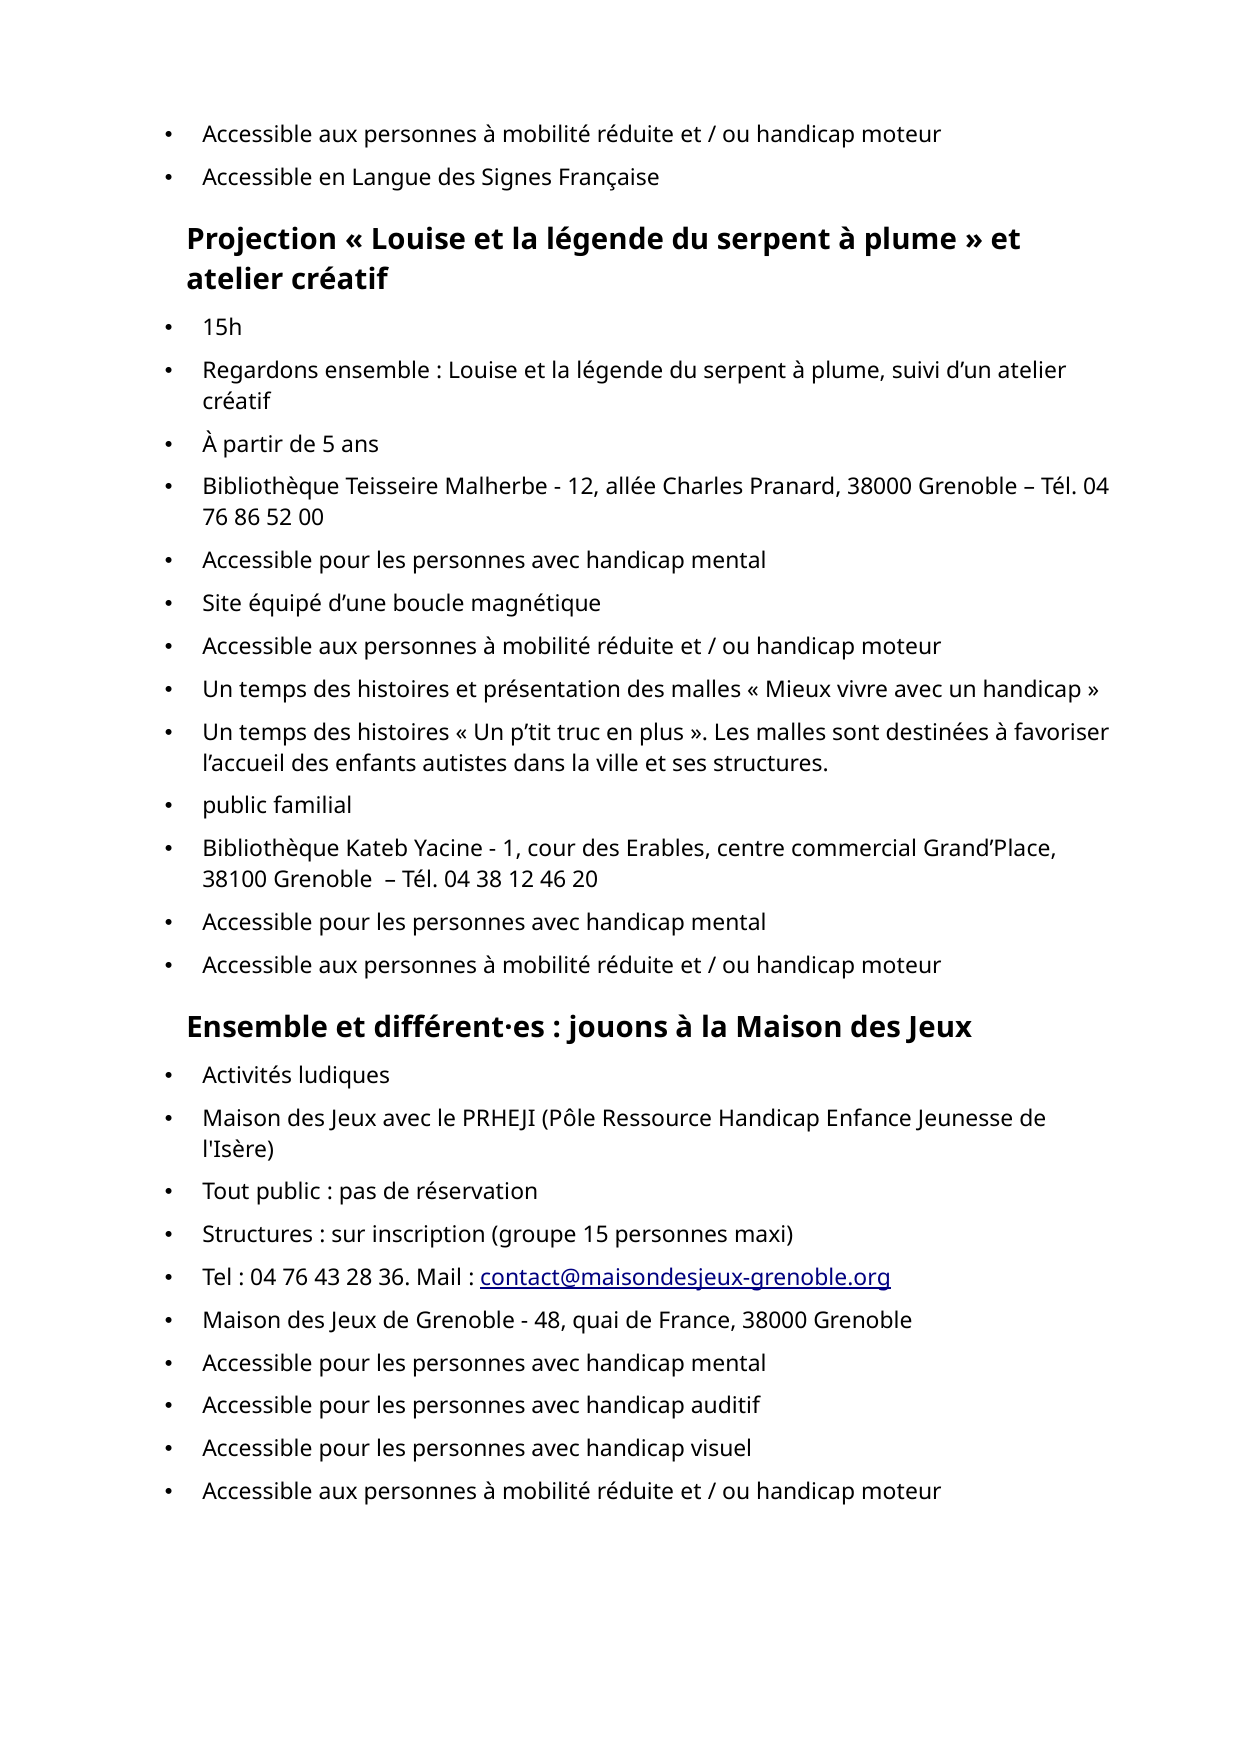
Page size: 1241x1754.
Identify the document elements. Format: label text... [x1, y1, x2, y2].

list Structures : sur inscription (groupe 15 personnes maxi) [164, 1218, 1113, 1249]
list Maison des Jeux de Grenoble - 48, quai de France, 38000 Grenoble [164, 1304, 1113, 1335]
list Accessible pour les personnes avec handicap visuel [164, 1432, 1113, 1463]
list Bibliothèque Teisseire Malherbe - 12, allée Charles Pranard, 38000 Grenoble – Tél. 04 76 86 52 00 [164, 470, 1113, 532]
list Accessible aux personnes à mobilité réduite et / ou handicap moteur [164, 949, 1113, 980]
list Accessible pour les personnes avec handicap mental [164, 906, 1113, 937]
list Accessible pour les personnes avec handicap auditif [164, 1389, 1113, 1420]
list À partir de 5 ans [164, 427, 1113, 458]
list Un temps des histoires « Un p’tit truc en plus ». Les malles sont destinées à favoriser l’accueil des enfants autistes dans la ville et ses structures. [164, 715, 1113, 777]
subtitle Projection « Louise et la légende du serpent à plume » et atelier créatif [186, 218, 1113, 298]
list Accessible aux personnes à mobilité réduite et / ou handicap moteur [164, 1475, 1113, 1506]
list 15h [164, 311, 1113, 342]
list public familial [164, 789, 1113, 820]
list Accessible aux personnes à mobilité réduite et / ou handicap moteur [164, 630, 1113, 661]
list Accessible en Langue des Signes Française [164, 161, 1113, 192]
list Tel : 04 76 43 28 36. Mail : contact@maisondesjeux-grenoble.org [164, 1261, 1113, 1292]
list Regardons ensemble : Louise et la légende du serpent à plume, suivi d’un atelier créatif [164, 354, 1113, 416]
subtitle Ensemble et différent·es : jouons à la Maison des Jeux [186, 1006, 1113, 1046]
list Maison des Jeux avec le PRHEJI (Pôle Ressource Handicap Enfance Jeunesse de l'Isère) [164, 1101, 1113, 1163]
list Bibliothèque Kateb Yacine - 1, cour des Erables, centre commercial Grand’Place, 38100 Grenoble – Tél. 04 38 12 46 20 [164, 832, 1113, 894]
list Site équipé d’une boucle magnétique [164, 587, 1113, 618]
list Un temps des histoires et présentation des malles « Mieux vivre avec un handicap » [164, 673, 1113, 704]
list Tout public : pas de réservation [164, 1175, 1113, 1206]
list Accessible aux personnes à mobilité réduite et / ou handicap moteur [164, 118, 1113, 149]
list Accessible pour les personnes avec handicap mental [164, 1347, 1113, 1378]
list Activités ludiques [164, 1059, 1113, 1090]
list Accessible pour les personnes avec handicap mental [164, 544, 1113, 575]
